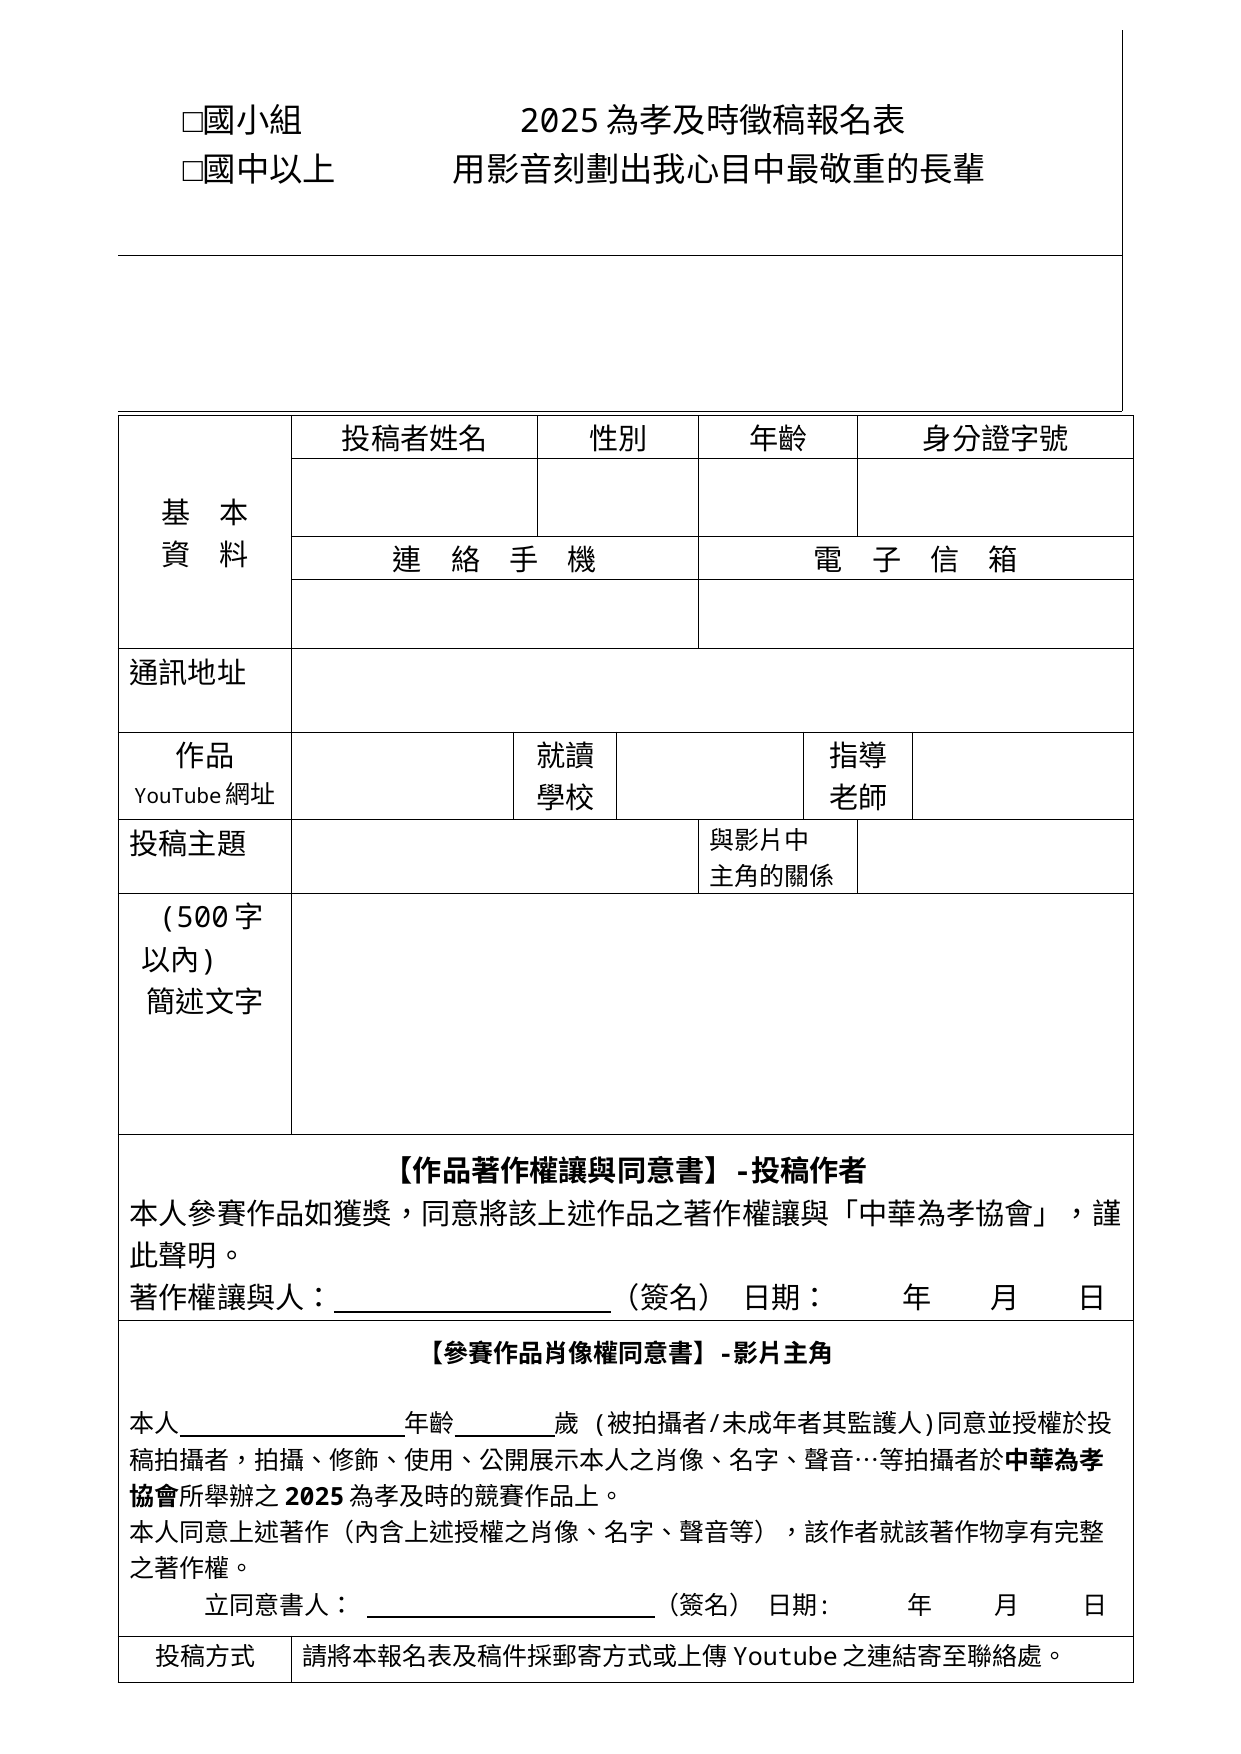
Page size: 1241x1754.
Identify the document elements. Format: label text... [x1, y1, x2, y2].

table_cell 投稿主題 [119, 820, 291, 893]
table_cell [858, 459, 1133, 536]
table_cell 請將本報名表及稿件採郵寄方式或上傳Youtube之連結寄至聯絡處。 [292, 1637, 1133, 1682]
table_header 身分證字號 [858, 416, 1133, 458]
table_cell [292, 649, 1133, 732]
table_cell 指導老師 [804, 733, 912, 819]
table_cell 與影片中 主角的關係 [699, 820, 857, 893]
table_cell 【參賽作品肖像權同意書】-影片主角 本人 年齡 歲 (被拍攝者/未成年者其監護人)同意並授權於投稿拍攝者，拍攝、修飾、使用、公開展示本人之肖像、名字、聲音…等拍攝者於中華為孝協會所舉辦之2025為孝及時的競賽作品上。 本人同意上述著作（內含上述授權之肖像、名字、聲音等），該作者就該著作物享有完整之著作權。 立同意書人： （簽名） 日期: 年 月 日 [119, 1321, 1133, 1636]
table_cell 電 子 信 箱 [699, 537, 1133, 579]
table_header 投稿者姓名 [292, 416, 537, 458]
table_cell 連 絡 手 機 [292, 537, 698, 579]
table_cell 就讀學校 [514, 733, 616, 819]
table_cell [858, 820, 1133, 893]
table_header 年齡 [699, 416, 857, 458]
table_cell [292, 733, 513, 819]
table_cell [292, 894, 1133, 1134]
table_cell 投稿方式 [119, 1637, 291, 1682]
table_cell 通訊地址 [119, 649, 291, 732]
table_cell [292, 820, 698, 893]
table_cell 【作品著作權讓與同意書】-投稿作者 本人參賽作品如獲獎，同意將該上述作品之著作權讓與「中華為孝協會」，謹此聲明。 著作權讓與人： （簽名） 日期： 年 月 日 [119, 1135, 1133, 1320]
table_cell [617, 733, 803, 819]
table_cell [292, 459, 537, 536]
table_header 基 本 資 料 [119, 416, 291, 648]
table_cell (500字以內) 簡述文字 [119, 894, 291, 1134]
table_cell [292, 580, 698, 648]
table_cell [699, 459, 857, 536]
table_cell [538, 459, 698, 536]
table_cell [913, 733, 1133, 819]
table_cell 作品 YouTube網址 [119, 733, 291, 819]
table_header 性別 [538, 416, 698, 458]
table_cell [699, 580, 1133, 648]
